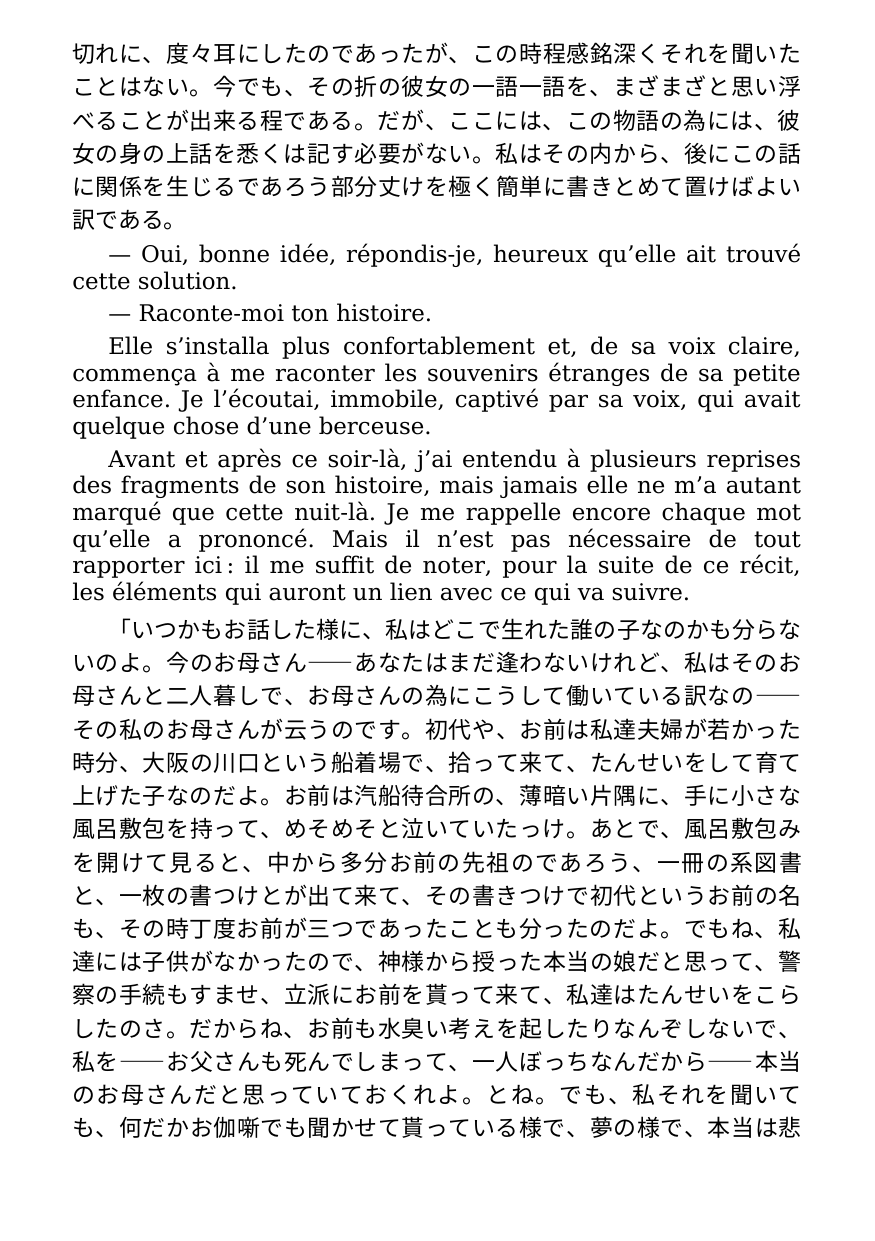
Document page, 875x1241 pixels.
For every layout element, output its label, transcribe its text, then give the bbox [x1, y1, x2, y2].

text Avant et après ce soir-là, j’ai entendu à plusieurs reprises des fragments de son histoire, mais jamais elle ne m’a autant marqué que cette nuit-là. Je me rappelle encore chaque mot qu’elle a prononcé. Mais il n’est pas nécessaire de tout rapporter ici : il me suffit de noter, pour la suite de ce récit, les éléments qui auront un lien avec ce qui va suivre. [72, 446, 802, 606]
text — Oui, bonne idée, répondis-je, heureux qu’elle ait trouvé cette solution. [72, 241, 802, 295]
text — Raconte-moi ton histoire. [72, 301, 802, 327]
text 「いつかもお話した様に、私はどこで生れた誰の子なのかも分らないのよ。今のお母さん――あなたはまだ逢わないけれど、私はそのお母さんと二人暮しで、お母さんの為にこうして働いている訳なの――その私のお母さんが云うのです。初代や、お前は私達夫婦が若かった時分、大阪の川口という船着場で、拾って来て、たんせいをして育て上げた子なのだよ。お前は汽船待合所の、薄暗い片隅に、手に小さな風呂敷包を持って、めそめそと泣いていたっけ。あとで、風呂敷包みを開けて見ると、中から多分お前の先祖のであろう、一冊の系図書と、一枚の書つけとが出て来て、その書きつけで初代というお前の名も、その時丁度お前が三つであったことも分ったのだよ。でもね、私達には子供がなかったので、神様から授った本当の娘だと思って、警察の手続もすませ、立派にお前を貰って来て、私達はたんせいをこらしたのさ。だからね、お前も水臭い考えを起したりなんぞしないで、私を――お父さんも死んでしまって、一人ぼっちなんだから――本当のお母さんだと思っていておくれよ。とね。でも、私それを聞いても、何だかお伽噺でも聞かせて貰っている様で、夢の様で、本当は悲 [72, 612, 802, 1143]
text 切れに、度々耳にしたのであったが、この時程感銘深くそれを聞いたことはない。今でも、その折の彼女の一語一語を、まざまざと思い浮べることが出来る程である。だが、ここには、この物語の為には、彼女の身の上話を悉くは記す必要がない。私はその内から、後にこの話に関係を生じるであろう部分丈けを極く簡単に書きとめて置けばよい訳である。 [72, 36, 802, 235]
text Elle s’installa plus confortablement et, de sa voix claire, commença à me raconter les souvenirs étranges de sa petite enfance. Je l’écoutai, immobile, captivé par sa voix, qui avait quelque chose d’une berceuse. [72, 333, 802, 440]
